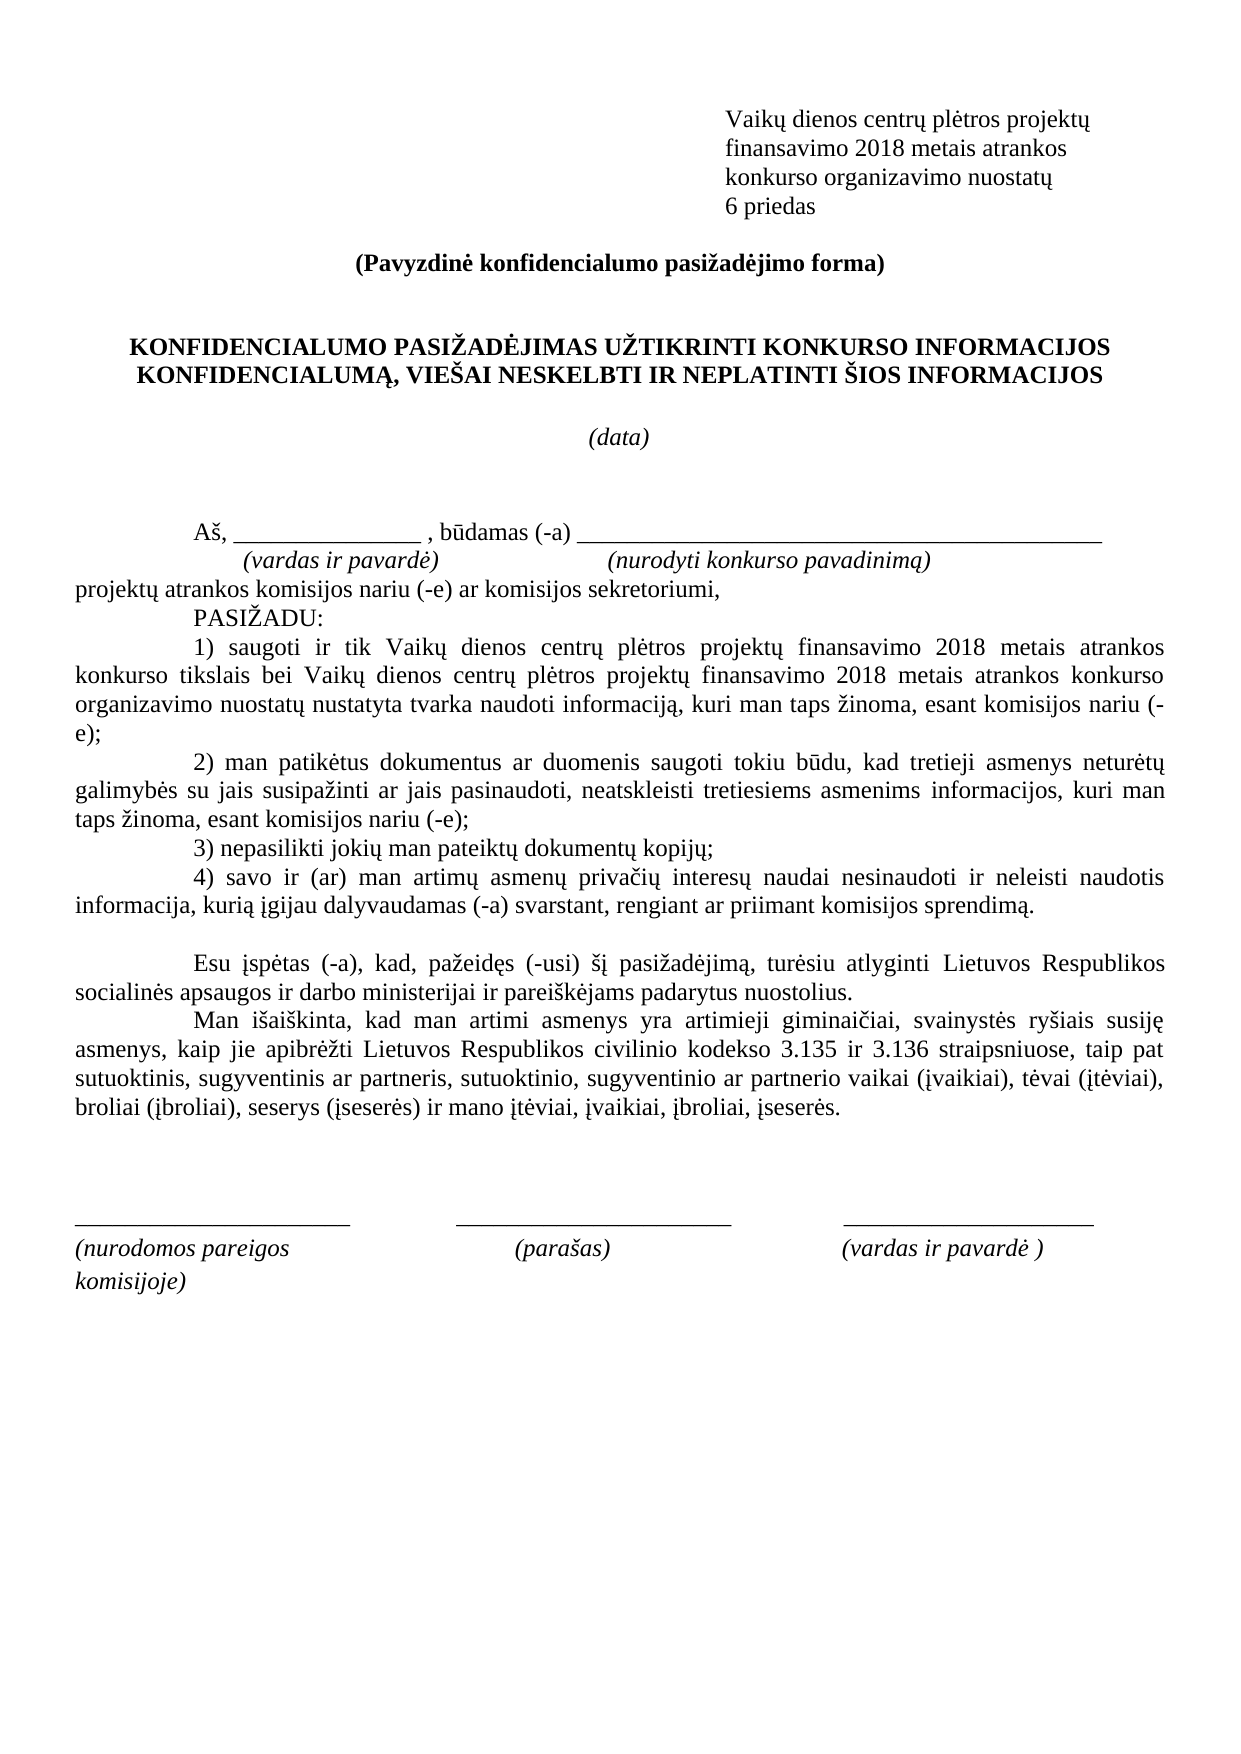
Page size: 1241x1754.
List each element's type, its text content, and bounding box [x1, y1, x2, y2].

text (vardas ir pavardė) (nurodyti konkurso pavadinimą) [75, 546, 1165, 574]
text 4) savo ir (ar) man artimų asmenų privačių interesų naudai nesinaudoti ir neleisti naudotis informacija, kurią įgijau dalyvaudamas (-a) svarstant, rengiant ar priimant komisijos sprendimą. [75, 862, 1165, 919]
text komisijoje) [75, 1266, 1165, 1294]
text Aš, _______________ , būdamas (-a) __________________________________________ [75, 517, 1165, 546]
text 2) man patikėtus dokumentus ar duomenis saugoti tokiu būdu, kad tretieji asmenys neturėtų galimybės su jais susipažinti ar jais pasinaudoti, neatskleisti tretiesiems asmenims informacijos, kuri man taps žinoma, esant komisijos nariu (-e); [75, 747, 1165, 833]
text ______________________ ______________________ ____________________ [75, 1200, 1165, 1228]
text projektų atrankos komisijos nariu (-e) ar komisijos sekretoriumi, [75, 574, 1165, 603]
text (Pavyzdinė konfidencialumo pasižadėjimo forma) [75, 248, 1165, 277]
text (nurodomos pareigos (parašas) (vardas ir pavardė ) [75, 1233, 1165, 1261]
text 6 priedas [725, 191, 1165, 219]
text Esu įspėtas (-a), kad, pažeidęs (-usi) šį pasižadėjimą, turėsiu atlyginti Lietuvos Respublikos socialinės apsaugos ir darbo ministerijai ir pareiškėjams padarytus nuostolius. [75, 948, 1165, 1006]
text 1) saugoti ir tik Vaikų dienos centrų plėtros projektų finansavimo 2018 metais atrankos konkurso tikslais bei Vaikų dienos centrų plėtros projektų finansavimo 2018 metais atrankos konkurso organizavimo nuostatų nustatyta tvarka naudoti informaciją, kuri man taps žinoma, esant komisijos nariu (-e); [75, 632, 1165, 747]
text PASIŽADU: [75, 603, 1165, 632]
text 3) nepasilikti jokių man pateiktų dokumentų kopijų; [75, 833, 1165, 862]
text Vaikų dienos centrų plėtros projektų finansavimo 2018 metais atrankos konkurso organizavimo nuostatų [725, 104, 1165, 191]
text KONFIDENCIALUMO PASIŽADĖJIMAS UŽTIKRINTI KONKURSO INFORMACIJOS KONFIDENCIALUMĄ, VIEŠAI NESKELBTI IR NEPLATINTI ŠIOS INFORMACIJOS [75, 332, 1165, 389]
text Man išaiškinta, kad man artimi asmenys yra artimieji giminaičiai, svainystės ryšiais susiję asmenys, kaip jie apibrėžti Lietuvos Respublikos civilinio kodekso 3.135 ir 3.136 straipsniuose, taip pat sutuoktinis, sugyventinis ar partneris, sutuoktinio, sugyventinio ar partnerio vaikai (įvaikiai), tėvai (įtėviai), broliai (įbroliai), seserys (įseserės) ir mano įtėviai, įvaikiai, įbroliai, įseserės. [75, 1006, 1165, 1121]
text (data) [75, 422, 1165, 451]
